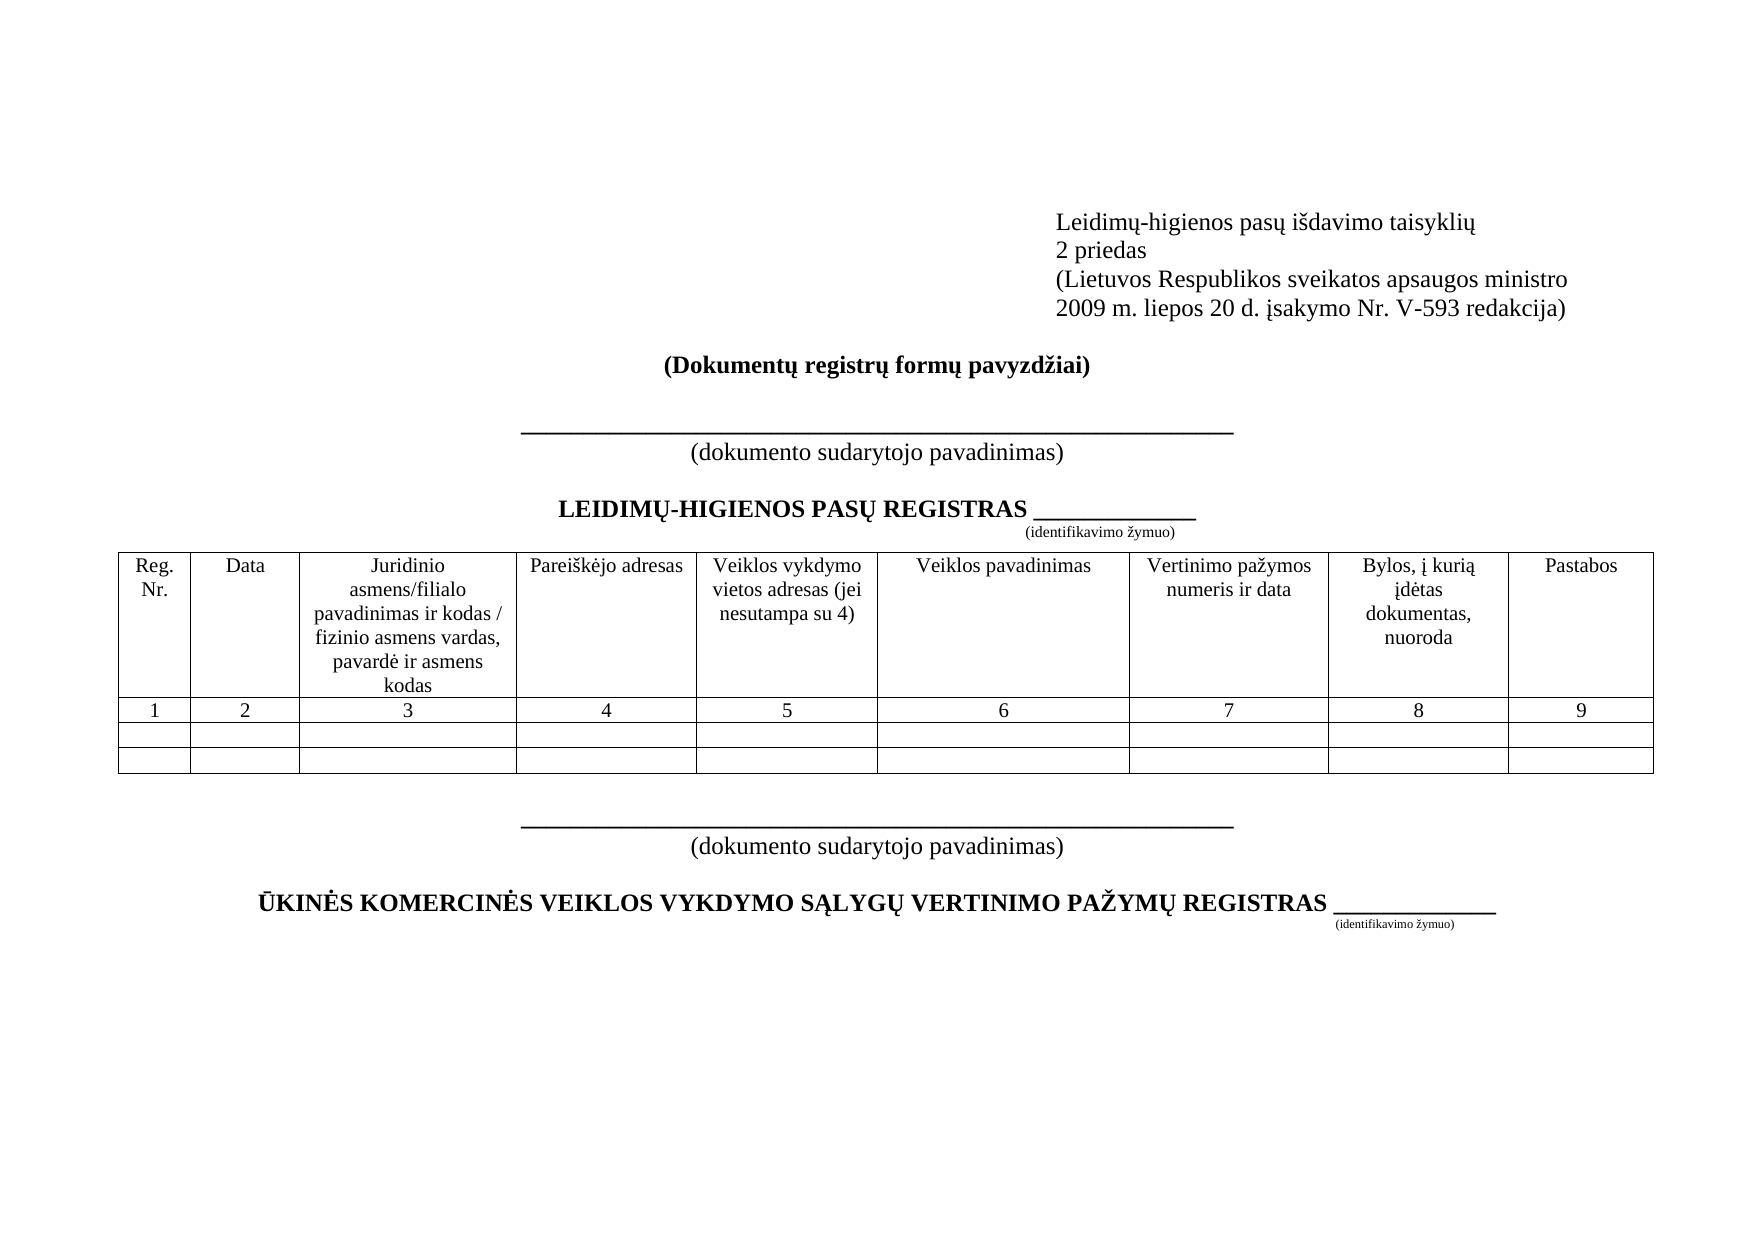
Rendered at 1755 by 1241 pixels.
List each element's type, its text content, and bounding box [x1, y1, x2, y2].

table_cell 8 [1329, 698, 1508, 722]
table_header Reg. Nr. [119, 553, 190, 697]
text LEIDIMŲ-HIGIENOS PASŲ REGISTRAS _____________ [118, 494, 1636, 523]
text ŪKINĖS KOMERCINĖS VEIKLOS VYKDYMO SĄLYGŲ VERTINIMO PAŽYMŲ REGISTRAS _____________ [118, 888, 1636, 917]
table_header Bylos, į kurią įdėtas dokumentas, nuoroda [1329, 553, 1508, 697]
table_cell 5 [697, 698, 877, 722]
table_cell [1329, 748, 1508, 772]
table_header Pareiškėjo adresas [517, 553, 696, 697]
table_cell [1509, 748, 1653, 772]
text (Dokumentų registrų formų pavyzdžiai) [118, 350, 1636, 379]
table_header Vertinimo pažymos numeris ir data [1130, 553, 1328, 697]
table_cell [119, 748, 190, 772]
table_cell [1329, 723, 1508, 747]
table_cell [1130, 748, 1328, 772]
table_cell [300, 748, 516, 772]
table_cell [1130, 723, 1328, 747]
text Leidimų-higienos pasų išdavimo taisyklių [1056, 207, 1636, 235]
text (dokumento sudarytojo pavadinimas) [118, 831, 1636, 860]
table_cell [697, 748, 877, 772]
table_cell [119, 723, 190, 747]
text _________________________________________________________ [118, 408, 1636, 437]
table_cell [300, 723, 516, 747]
table_header Veiklos pavadinimas [878, 553, 1129, 697]
text (Lietuvos Respublikos sveikatos apsaugos ministro [1056, 264, 1636, 293]
table_header Data [191, 553, 299, 697]
table_cell [191, 723, 299, 747]
table_header Veiklos vykdymo vietos adresas (jei nesutampa su 4) [697, 553, 877, 697]
table_header Juridinio asmens/filialo pavadinimas ir kodas / fizinio asmens vardas, pavardė ir asmens kodas [300, 553, 516, 697]
text _________________________________________________________ [118, 802, 1636, 831]
table_cell [191, 748, 299, 772]
table_header Pastabos [1509, 553, 1653, 697]
text (identifikavimo žymuo) [118, 523, 1636, 552]
table_cell 3 [300, 698, 516, 722]
table_cell [517, 748, 696, 772]
table_cell [878, 723, 1129, 747]
text (dokumento sudarytojo pavadinimas) [118, 437, 1636, 465]
table_cell [517, 723, 696, 747]
table_cell 7 [1130, 698, 1328, 722]
table_cell 6 [878, 698, 1129, 722]
text 2009 m. liepos 20 d. įsakymo Nr. V-593 redakcija) [1056, 293, 1636, 322]
table_cell 2 [191, 698, 299, 722]
text 2 priedas [1056, 235, 1636, 264]
text (identifikavimo žymuo) [118, 917, 1636, 941]
table_cell [878, 748, 1129, 772]
table_cell [1509, 723, 1653, 747]
table_cell 9 [1509, 698, 1653, 722]
table_cell [697, 723, 877, 747]
table_cell 4 [517, 698, 696, 722]
table_cell 1 [119, 698, 190, 722]
